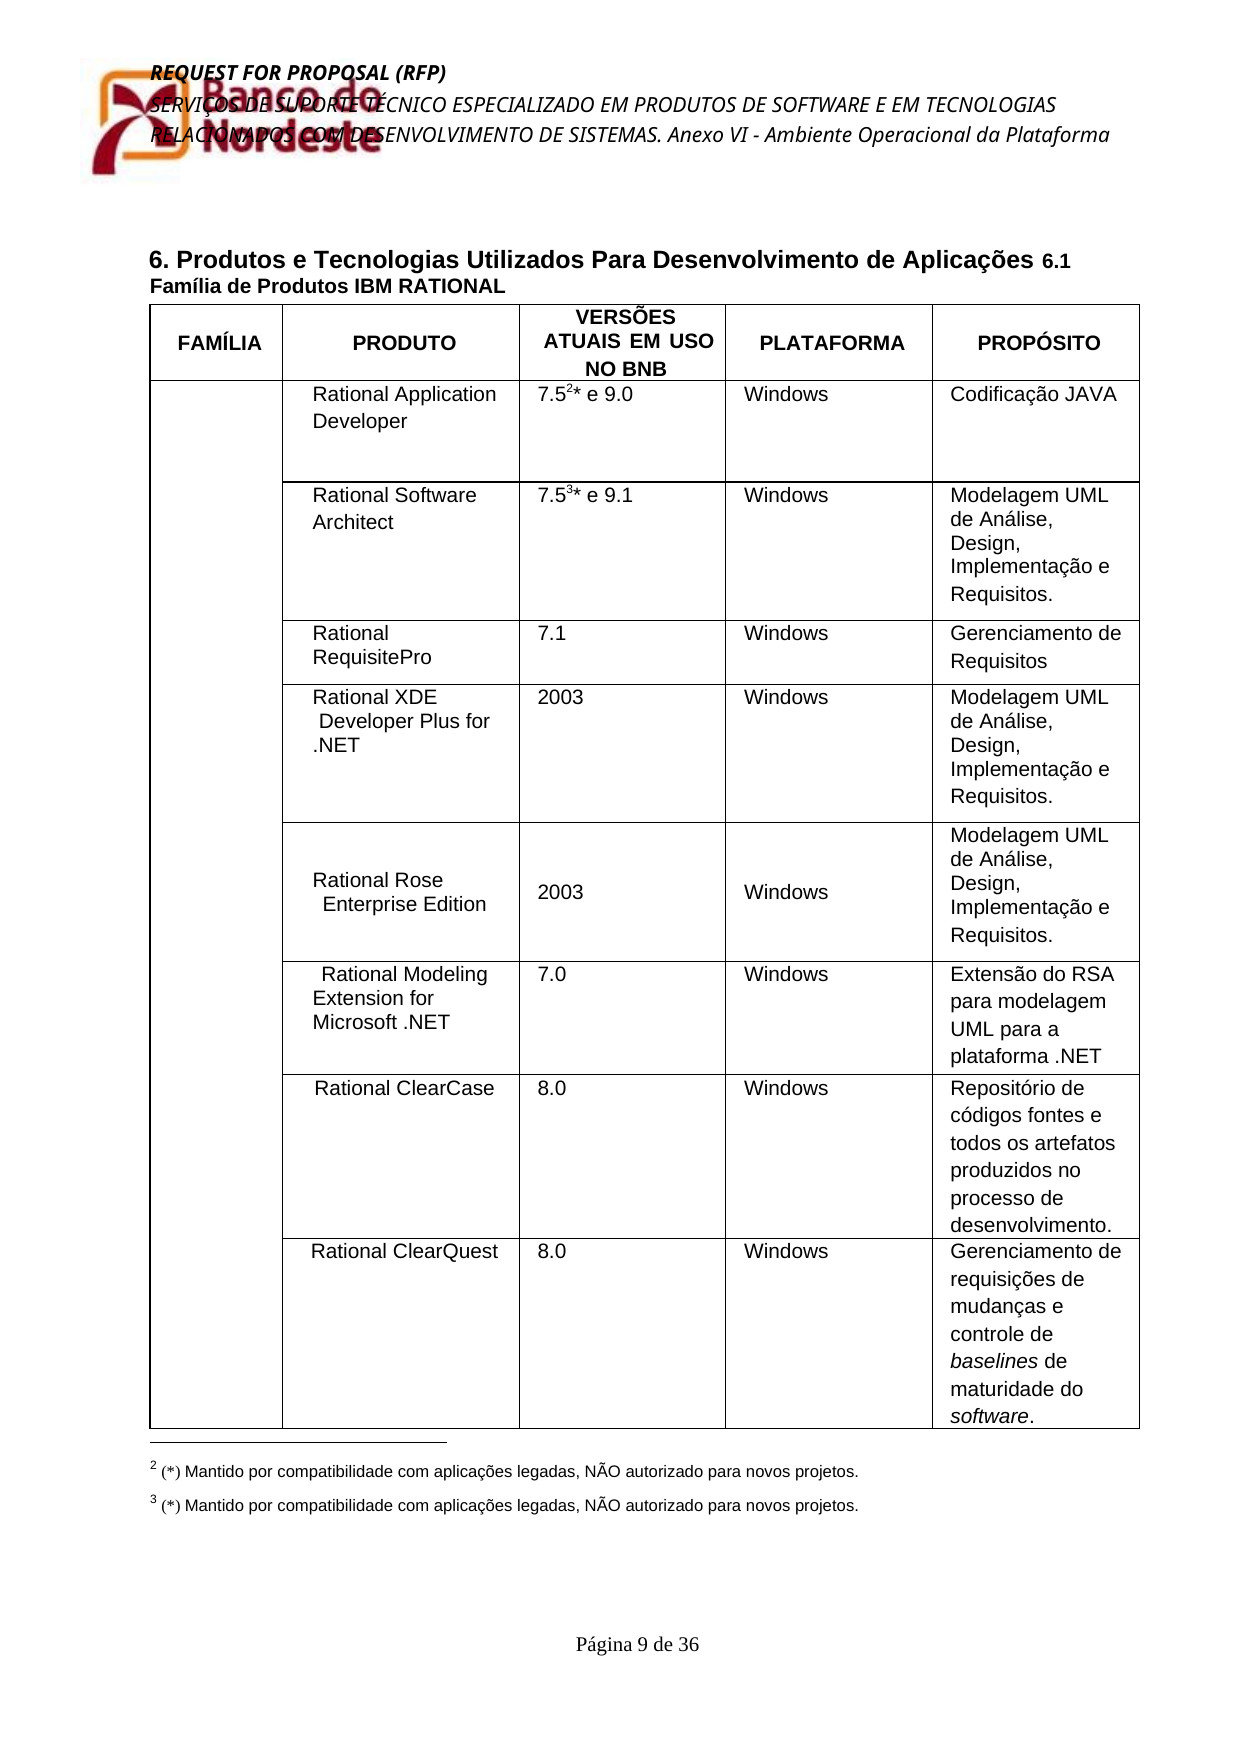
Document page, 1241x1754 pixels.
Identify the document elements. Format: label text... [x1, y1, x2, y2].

picture [80, 58, 393, 187]
table_cell 8.0 [520, 1075, 725, 1238]
table_cell Windows [726, 1075, 932, 1238]
table_header VERSÕES ATUAIS EM USO NO BNB [520, 305, 725, 380]
table_cell Gerenciamento de Requisitos [933, 621, 1139, 683]
table_cell [151, 381, 282, 1428]
list (*) Mantido por compatibilidade com aplicações legadas, NÃO autorizado para novos projetos. [150, 1492, 1126, 1516]
table_cell Windows [726, 962, 932, 1074]
table_cell 7.0 [520, 962, 725, 1074]
table_cell Extensão do RSA para modelagem UML para a plataforma .NET [933, 962, 1139, 1074]
table_cell Windows [726, 1239, 932, 1428]
table_cell 2003 [520, 685, 725, 822]
table_cell Codificação JAVA [933, 381, 1139, 481]
table_cell Rational Application Developer [283, 381, 519, 481]
table_cell Modelagem UML de Análise, Design, Implementação e Requisitos. [933, 823, 1139, 961]
table_header PRODUTO [283, 305, 519, 380]
table_header FAMÍLIA [151, 305, 282, 380]
table_cell Windows [726, 621, 932, 683]
table_cell Windows [726, 483, 932, 620]
table_cell Modelagem UML de Análise, Design, Implementação e Requisitos. [933, 685, 1139, 822]
table_cell Modelagem UML de Análise, Design, Implementação e Requisitos. [933, 483, 1139, 620]
table_cell 2003 [520, 823, 725, 961]
table_cell Rational RequisitePro [283, 621, 519, 683]
table_cell Rational Rose Enterprise Edition [283, 823, 519, 961]
table_cell Rational Modeling Extension for Microsoft .NET [283, 962, 519, 1074]
table_cell Rational ClearQuest [283, 1239, 519, 1428]
picture [388, 99, 393, 111]
table_cell Windows [726, 381, 932, 481]
table_cell Rational Software Architect [283, 483, 519, 620]
subtitle 6. Produtos e Tecnologias Utilizados Para Desenvolvimento de Aplicações 6.1 Família de Produtos IBM RATIONAL [148, 245, 1089, 298]
table_header PLATAFORMA [726, 305, 932, 380]
table_cell Repositório de códigos fontes e todos os artefatos produzidos no processo de desenvolvimento. [933, 1075, 1139, 1238]
table_cell 7.53* e 9.1 [520, 483, 725, 620]
table_cell 7.52* e 9.0 [520, 381, 725, 481]
table_cell Rational ClearCase [283, 1075, 519, 1238]
table_cell Windows [726, 823, 932, 961]
table_header PROPÓSITO [933, 305, 1139, 380]
table_cell 7.1 [520, 621, 725, 683]
table_cell Gerenciamento de requisições de mudanças e controle de baselines de maturidade do software. [933, 1239, 1139, 1428]
table_cell 8.0 [520, 1239, 725, 1428]
list (*) Mantido por compatibilidade com aplicações legadas, NÃO autorizado para novos projetos. [150, 1458, 1126, 1482]
table_cell Windows [726, 685, 932, 822]
table_cell Rational XDE Developer Plus for .NET [283, 685, 519, 822]
